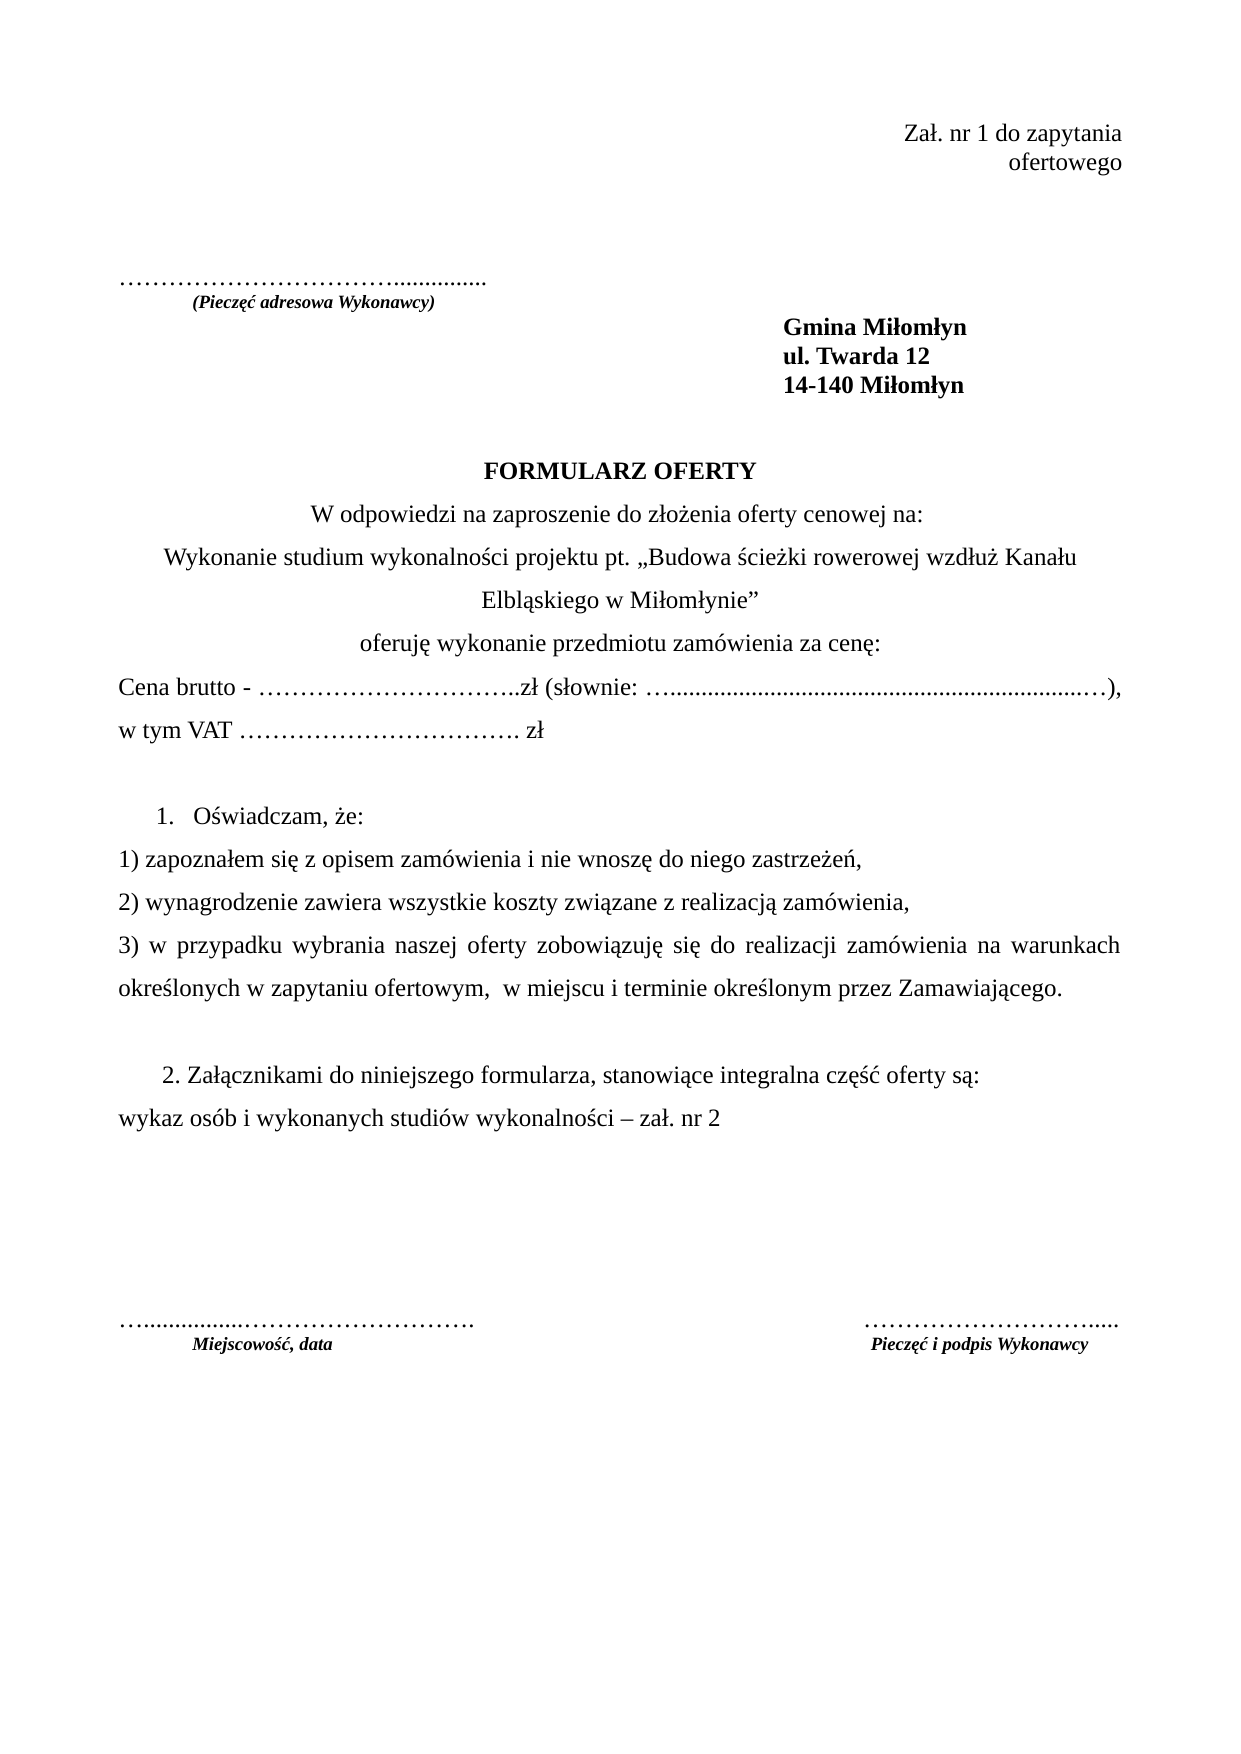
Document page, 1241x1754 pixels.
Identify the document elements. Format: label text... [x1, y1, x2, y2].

text 1) zapoznałem się z opisem zamówienia i nie wnoszę do niego zastrzeżeń, [118, 844, 1122, 873]
list Oświadczam, że: [156, 801, 1122, 830]
text oferuję wykonanie przedmiotu zamówienia za cenę: [118, 628, 1122, 657]
text 2) wynagrodzenie zawiera wszystkie koszty związane z realizacją zamówienia, [118, 887, 1122, 916]
text 2. Załącznikami do niniejszego formularza, stanowiące integralna część oferty są: [118, 1060, 1122, 1088]
text …................………………………. ………………………..... [118, 1304, 1122, 1333]
text wykaz osób i wykonanych studiów wykonalności – zał. nr 2 [118, 1103, 1122, 1132]
text ul. Twarda 12 [118, 341, 1122, 370]
text 14-140 Miłomłyn [118, 370, 1122, 398]
text (Pieczęć adresowa Wykonawcy) [118, 291, 1122, 312]
list W odpowiedzi na zaproszenie do złożenia oferty cenowej na: [118, 499, 1122, 528]
text Gmina Miłomłyn [118, 312, 1122, 341]
text Cena brutto - …………………………..zł (słownie: …..................................................................…), w tym VAT ……………………………. zł [118, 672, 1122, 743]
text 3) w przypadku wybrania naszej oferty zobowiązuję się do realizacji zamówienia na warunkach określonych w zapytaniu ofertowym, w miejscu i terminie określonym przez Zamawiającego. [118, 930, 1122, 1002]
text ……………………………............... [118, 262, 1122, 291]
text FORMULARZ OFERTY [118, 456, 1122, 485]
text Miejscowość, data Pieczęć i podpis Wykonawcy [118, 1333, 1122, 1354]
list Wykonanie studium wykonalności projektu pt. „Budowa ścieżki rowerowej wzdłuż Kanału Elbląskiego w Miłomłynie” [118, 542, 1122, 614]
text Zał. nr 1 do zapytania ofertowego [118, 118, 1122, 176]
